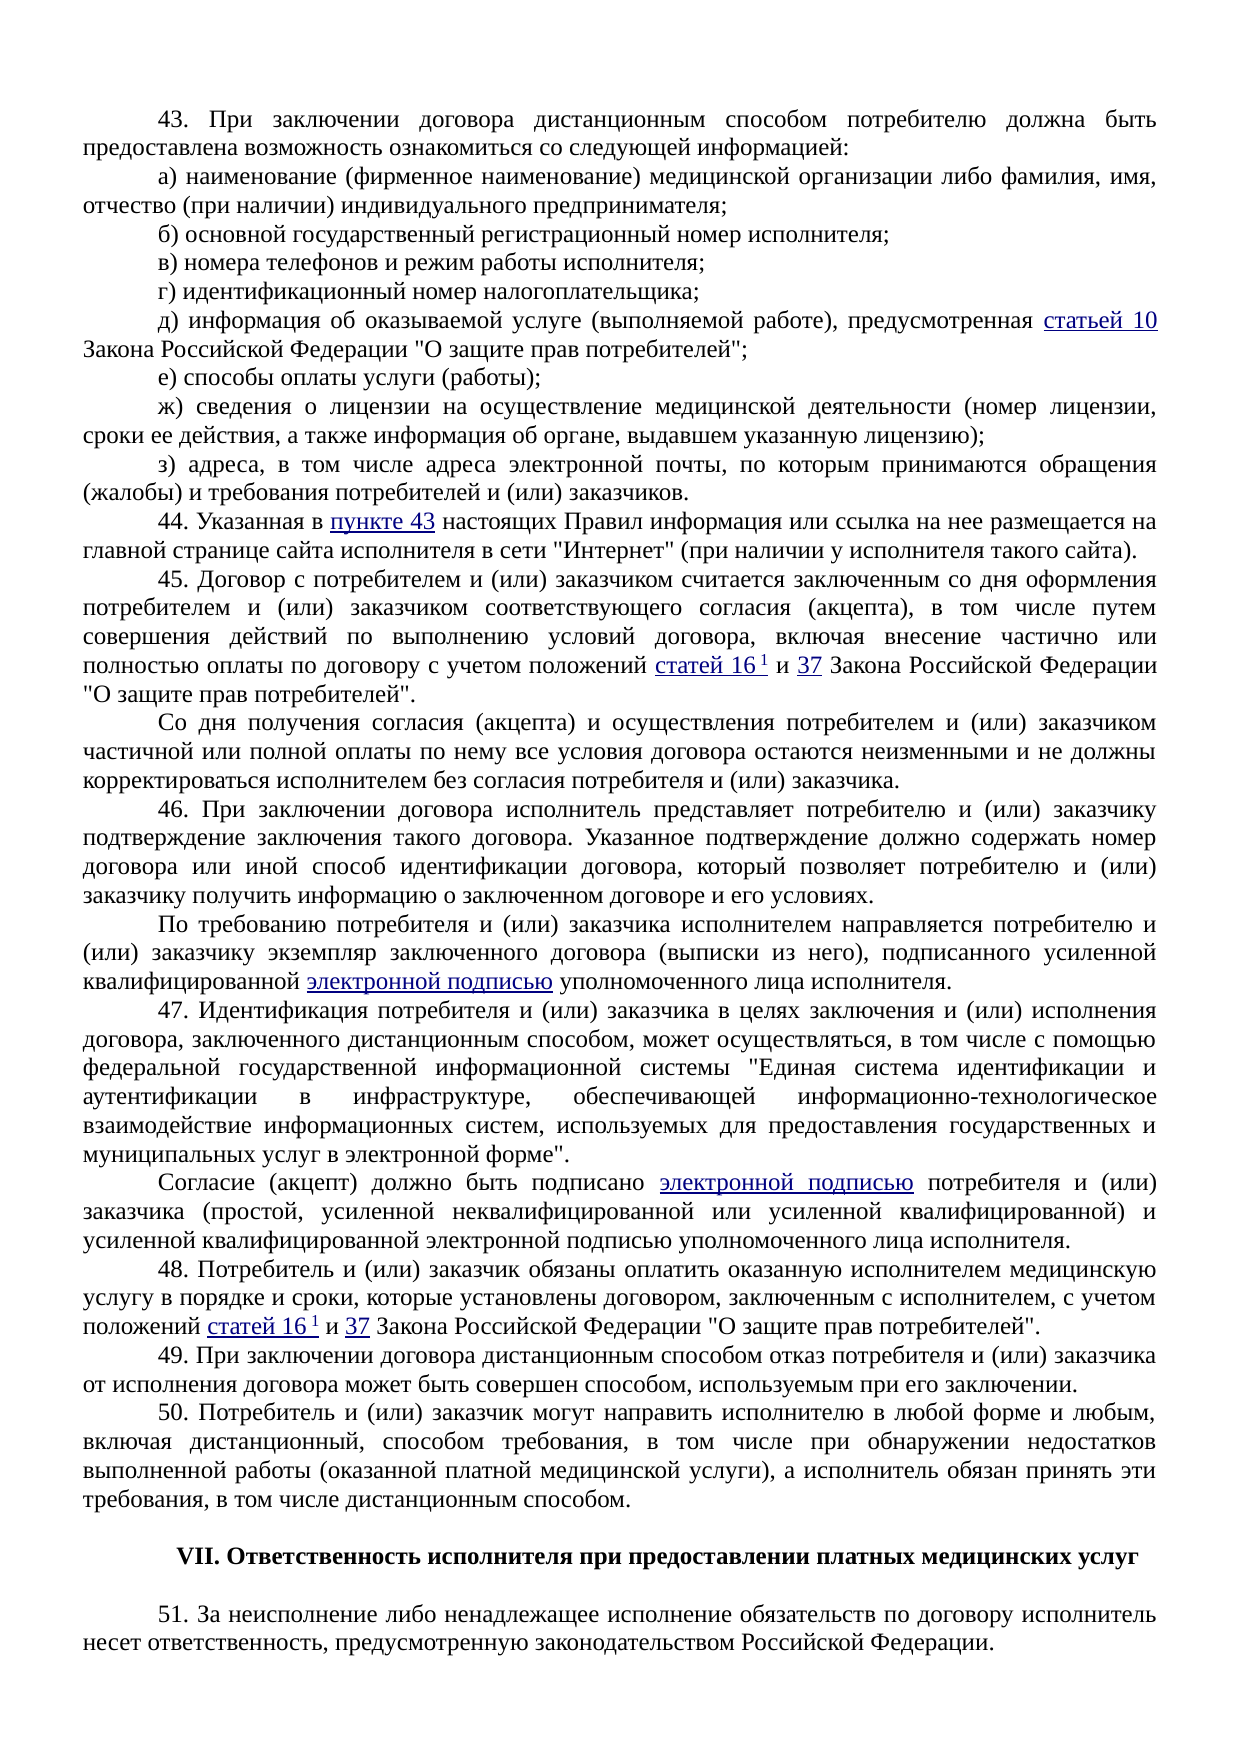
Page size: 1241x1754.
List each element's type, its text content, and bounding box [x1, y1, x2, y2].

text б) основной государственный регистрационный номер исполнителя; [83, 219, 1157, 247]
text По требованию потребителя и (или) заказчика исполнителем направляется потребителю и (или) заказчику экземпляр заключенного договора (выписки из него), подписанного усиленной квалифицированной электронной подписью уполномоченного лица исполнителя. [83, 909, 1157, 995]
text в) номера телефонов и режим работы исполнителя; [83, 247, 1157, 276]
text 47. Идентификация потребителя и (или) заказчика в целях заключения и (или) исполнения договора, заключенного дистанционным способом, может осуществляться, в том числе с помощью федеральной государственной информационной системы "Единая система идентификации и аутентификации в инфраструктуре, обеспечивающей информационно-технологическое взаимодействие информационных систем, используемых для предоставления государственных и муниципальных услуг в электронной форме". [83, 995, 1157, 1167]
text 45. Договор с потребителем и (или) заказчиком считается заключенным со дня оформления потребителем и (или) заказчиком соответствующего согласия (акцепта), в том числе путем совершения действий по выполнению условий договора, включая внесение частично или полностью оплаты по договору с учетом положений статей 16 1 и 37 Закона Российской Федерации "О защите прав потребителей". [83, 564, 1157, 707]
text 50. Потребитель и (или) заказчик могут направить исполнителю в любой форме и любым, включая дистанционный, способом требования, в том числе при обнаружении недостатков выполненной работы (оказанной платной медицинской услуги), а исполнитель обязан принять эти требования, в том числе дистанционным способом. [83, 1397, 1157, 1512]
text е) способы оплаты услуги (работы); [83, 362, 1157, 391]
text ж) сведения о лицензии на осуществление медицинской деятельности (номер лицензии, сроки ее действия, а также информация об органе, выдавшем указанную лицензию); [83, 391, 1157, 449]
text а) наименование (фирменное наименование) медицинской организации либо фамилия, имя, отчество (при наличии) индивидуального предпринимателя; [83, 161, 1157, 219]
text Со дня получения согласия (акцепта) и осуществления потребителем и (или) заказчиком частичной или полной оплаты по нему все условия договора остаются неизменными и не должны корректироваться исполнителем без согласия потребителя и (или) заказчика. [83, 707, 1157, 794]
text г) идентификационный номер налогоплательщика; [83, 276, 1157, 305]
text 48. Потребитель и (или) заказчик обязаны оплатить оказанную исполнителем медицинскую услугу в порядке и сроки, которые установлены договором, заключенным с исполнителем, с учетом положений статей 16 1 и 37 Закона Российской Федерации "О защите прав потребителей". [83, 1254, 1157, 1340]
text д) информация об оказываемой услуге (выполняемой работе), предусмотренная статьей 10 Закона Российской Федерации "О защите прав потребителей"; [83, 305, 1157, 362]
text 44. Указанная в пункте 43 настоящих Правил информация или ссылка на нее размещается на главной странице сайта исполнителя в сети "Интернет" (при наличии у исполнителя такого сайта). [83, 506, 1157, 564]
text з) адреса, в том числе адреса электронной почты, по которым принимаются обращения (жалобы) и требования потребителей и (или) заказчиков. [83, 449, 1157, 506]
text 49. При заключении договора дистанционным способом отказ потребителя и (или) заказчика от исполнения договора может быть совершен способом, используемым при его заключении. [83, 1340, 1157, 1397]
text 51. За неисполнение либо ненадлежащее исполнение обязательств по договору исполнитель несет ответственность, предусмотренную законодательством Российской Федерации. [83, 1599, 1157, 1656]
text Согласие (акцепт) должно быть подписано электронной подписью потребителя и (или) заказчика (простой, усиленной неквалифицированной или усиленной квалифицированной) и усиленной квалифицированной электронной подписью уполномоченного лица исполнителя. [83, 1167, 1157, 1254]
subtitle VII. Ответственность исполнителя при предоставлении платных медицинских услуг [83, 1541, 1157, 1570]
text 43. При заключении договора дистанционным способом потребителю должна быть предоставлена возможность ознакомиться со следующей информацией: [83, 104, 1157, 161]
text 46. При заключении договора исполнитель представляет потребителю и (или) заказчику подтверждение заключения такого договора. Указанное подтверждение должно содержать номер договора или иной способ идентификации договора, который позволяет потребителю и (или) заказчику получить информацию о заключенном договоре и его условиях. [83, 794, 1157, 909]
